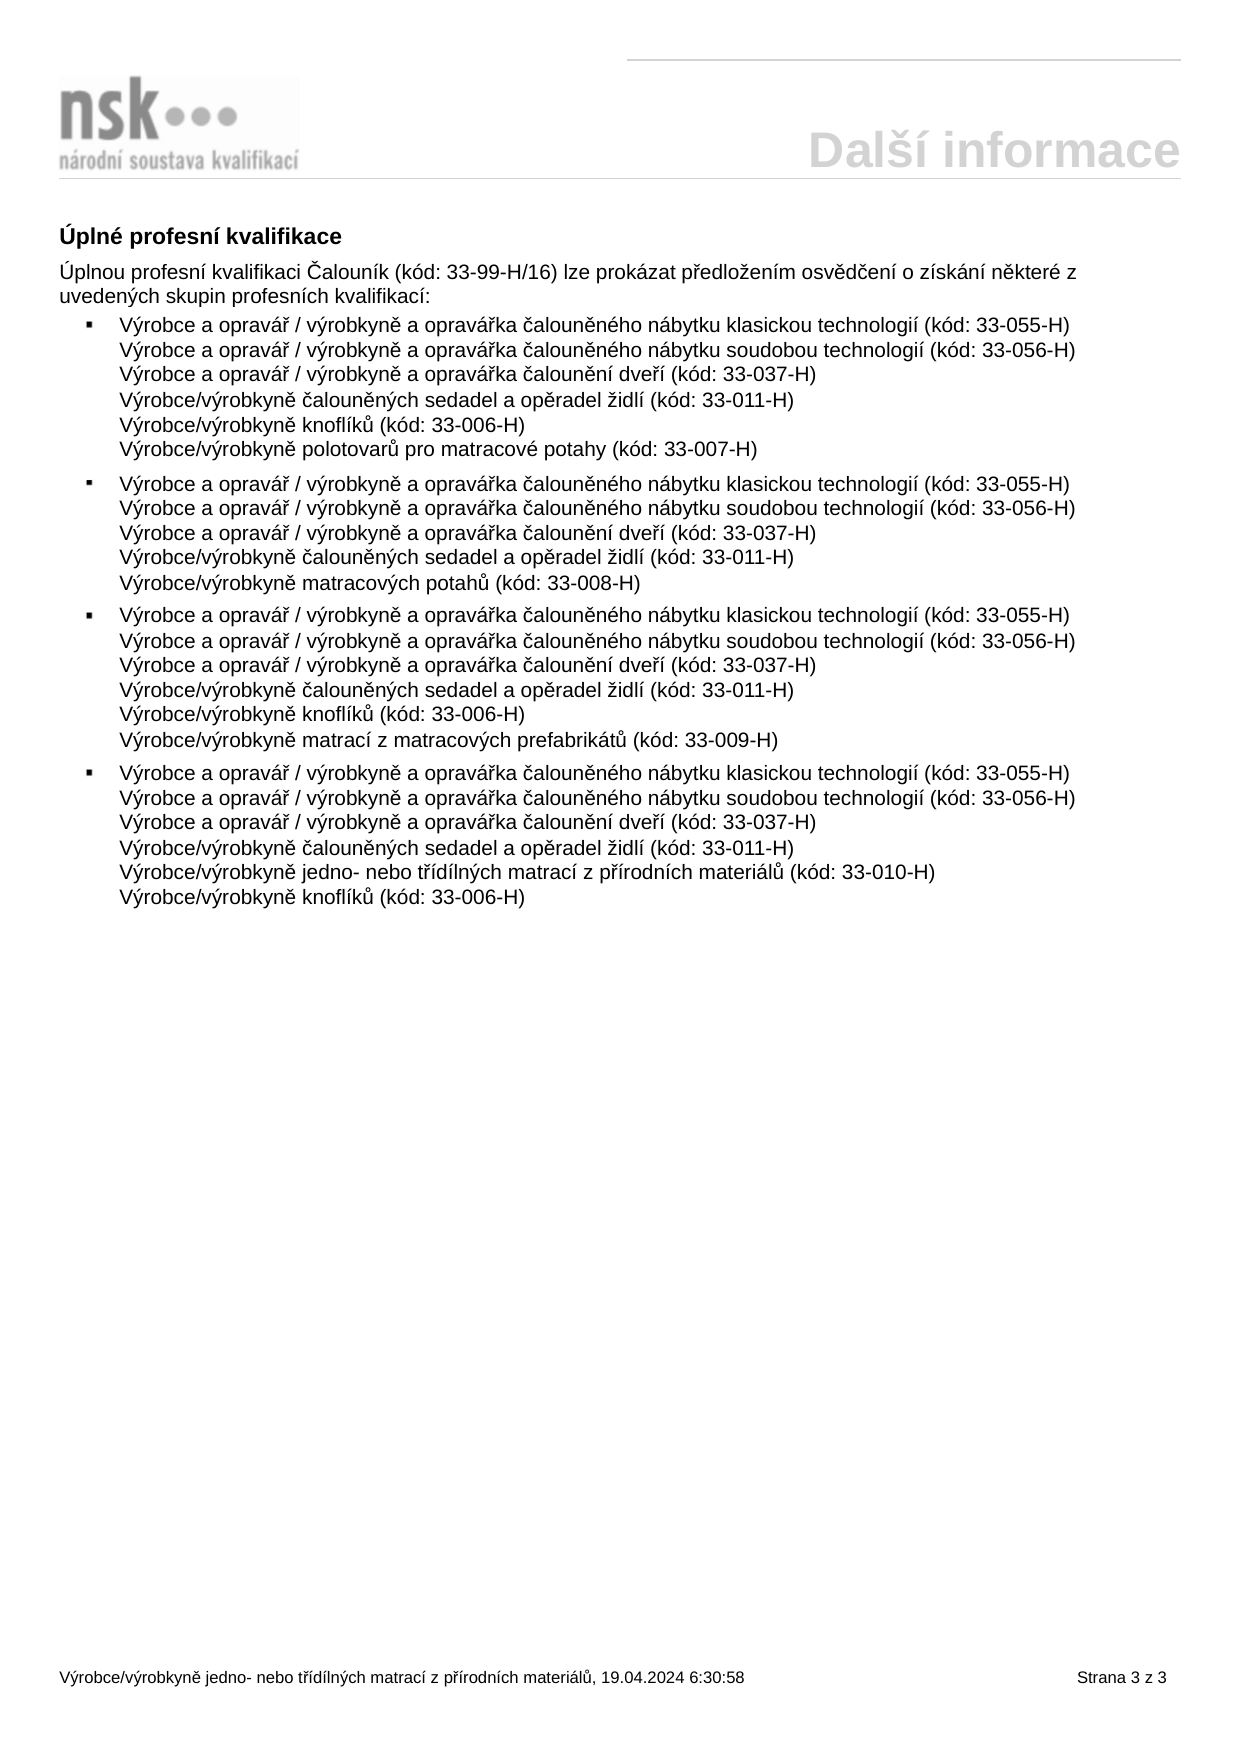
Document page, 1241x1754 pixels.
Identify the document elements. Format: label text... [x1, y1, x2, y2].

table_cell Výrobce a opravář / výrobkyně a opravářka čalouněného nábytku soudobou technologií (kód: 33-056-H) [119, 495, 1181, 521]
table_cell [861, 1451, 1167, 1659]
table_cell [1167, 942, 1181, 1242]
table_cell [119, 196, 482, 212]
table_cell [59, 752, 119, 760]
table_cell [59, 1451, 119, 1659]
table_cell [59, 594, 119, 603]
table_cell Výrobce a opravář / výrobkyně a opravářka čalouněného nábytku klasickou technologií (kód: 33-055-H) [119, 471, 1181, 495]
table_cell [1167, 463, 1181, 471]
table_cell [619, 909, 627, 942]
table_cell [59, 495, 119, 521]
table_cell [59, 836, 119, 859]
table_cell [59, 629, 119, 653]
table_cell [627, 942, 861, 1242]
table_cell [59, 362, 119, 387]
table_cell Úplnou profesní kvalifikaci Čalouník (kód: 33-99-H/16) lze prokázat předložením osvědčení o získání některé z uvedených skupin profesních kvalifikací: [59, 260, 1181, 307]
table_cell [1167, 1242, 1181, 1451]
table_cell [59, 678, 119, 702]
picture [59, 760, 119, 785]
picture [58, 59, 620, 172]
table_cell [619, 752, 627, 761]
table_cell [627, 909, 861, 942]
table_cell [482, 172, 619, 178]
table_cell [59, 942, 119, 1242]
table_cell [59, 1242, 119, 1451]
table_cell [619, 196, 627, 212]
table_cell Výrobce a opravář / výrobkyně a opravářka čalouněného nábytku klasickou technologií (kód: 33-055-H) [119, 761, 1181, 786]
table_cell [59, 909, 119, 942]
table_cell [59, 521, 119, 545]
table_cell [59, 388, 119, 413]
table_cell [59, 196, 119, 212]
table_cell [619, 1242, 627, 1451]
table_cell [482, 752, 619, 761]
table_cell Výrobce a opravář / výrobkyně a opravářka čalounění dveří (kód: 33-037-H) [119, 521, 1181, 545]
table_cell [861, 942, 1167, 1242]
table_cell [627, 1242, 861, 1451]
table_cell Výrobce/výrobkyně matracových potahů (kód: 33-008-H) [119, 570, 1181, 594]
table_cell [119, 307, 482, 313]
table_cell [1167, 196, 1181, 212]
table_cell [482, 307, 619, 313]
table_cell [482, 196, 619, 212]
table_cell Strana 3 z 3 [861, 1659, 1167, 1695]
table_cell [627, 1451, 861, 1659]
table_cell [59, 653, 119, 678]
table_cell Výrobce/výrobkyně jedno- nebo třídílných matrací z přírodních materiálů (kód: 33-010-H) [119, 860, 1181, 885]
table_cell [59, 307, 119, 312]
table_cell [59, 885, 119, 909]
table_cell [620, 59, 627, 172]
table_cell [59, 545, 119, 570]
table_cell Výrobce a opravář / výrobkyně a opravářka čalouněného nábytku soudobou technologií (kód: 33-056-H) [119, 786, 1181, 810]
table_cell Výrobce/výrobkyně knoflíků (kód: 33-006-H) [119, 885, 1181, 909]
table_cell [861, 307, 1167, 313]
table_cell [1167, 1659, 1181, 1695]
table_cell Výrobce/výrobkyně knoflíků (kód: 33-006-H) [119, 702, 1181, 728]
table_cell Úplné profesní kvalifikace [59, 212, 1181, 260]
table_cell Výrobce/výrobkyně jedno- nebo třídílných matrací z přírodních materiálů, 19.04.2024 6:30:58 [59, 1659, 861, 1695]
table_cell [59, 413, 119, 437]
table_cell Výrobce a opravář / výrobkyně a opravářka čalouněného nábytku soudobou technologií (kód: 33-056-H) [119, 629, 1181, 653]
table_cell [482, 1451, 619, 1659]
table_cell [59, 810, 119, 836]
table_cell [619, 594, 627, 603]
table_cell [627, 463, 861, 471]
table_cell [861, 1242, 1167, 1451]
table_cell [119, 942, 482, 1242]
table_cell [59, 463, 119, 471]
table_cell [1167, 909, 1181, 942]
table_cell [119, 1451, 482, 1659]
table_cell [119, 752, 482, 761]
table_cell [1167, 307, 1181, 313]
table_cell [627, 307, 861, 313]
table_cell Výrobce a opravář / výrobkyně a opravářka čalouněného nábytku klasickou technologií (kód: 33-055-H) [119, 313, 1181, 338]
table_cell [619, 1451, 627, 1659]
table_cell [482, 942, 619, 1242]
table_cell [627, 196, 861, 212]
table_cell Výrobce a opravář / výrobkyně a opravářka čalounění dveří (kód: 33-037-H) [119, 653, 1181, 678]
table_cell Výrobce/výrobkyně čalouněných sedadel a opěradel židlí (kód: 33-011-H) [119, 388, 1181, 413]
table_cell Výrobce a opravář / výrobkyně a opravářka čalouněného nábytku klasickou technologií (kód: 33-055-H) [119, 603, 1181, 629]
table_cell Výrobce/výrobkyně čalouněných sedadel a opěradel židlí (kód: 33-011-H) [119, 678, 1181, 702]
table_cell [59, 702, 119, 728]
table_cell Výrobce a opravář / výrobkyně a opravářka čalounění dveří (kód: 33-037-H) [119, 810, 1181, 836]
table_cell [59, 860, 119, 885]
table_cell [482, 1242, 619, 1451]
table_cell [861, 463, 1167, 471]
table_cell [59, 172, 119, 178]
table_cell [861, 909, 1167, 942]
table_cell [59, 437, 119, 462]
table_cell [619, 942, 627, 1242]
table_cell Výrobce/výrobkyně knoflíků (kód: 33-006-H) [119, 413, 1181, 437]
table_cell Výrobce a opravář / výrobkyně a opravářka čalounění dveří (kód: 33-037-H) [119, 362, 1181, 387]
table_cell [619, 172, 627, 178]
table_cell [1167, 1451, 1181, 1659]
table_cell [861, 196, 1167, 212]
table_cell [59, 728, 119, 752]
table_cell [861, 752, 1167, 761]
table_cell [619, 307, 627, 313]
picture [59, 603, 119, 628]
table_cell Výrobce/výrobkyně čalouněných sedadel a opěradel židlí (kód: 33-011-H) [119, 545, 1181, 570]
table_cell [861, 594, 1167, 603]
table_cell [482, 463, 619, 471]
table_cell [1167, 752, 1181, 761]
table_cell Výrobce/výrobkyně matrací z matracových prefabrikátů (kód: 33-009-H) [119, 728, 1181, 752]
table_cell Výrobce/výrobkyně polotovarů pro matracové potahy (kód: 33-007-H) [119, 437, 1181, 462]
table_cell [119, 594, 482, 603]
table_cell Výrobce/výrobkyně čalouněných sedadel a opěradel židlí (kód: 33-011-H) [119, 836, 1181, 859]
table_cell [59, 570, 119, 594]
table_cell [119, 463, 482, 471]
table_cell [482, 594, 619, 603]
table_cell [119, 909, 482, 942]
table_cell [59, 786, 119, 810]
table_cell [119, 172, 482, 178]
table_cell [482, 909, 619, 942]
table_cell [119, 1242, 482, 1451]
picture [59, 312, 119, 337]
table_cell [59, 179, 1181, 196]
table_cell [59, 338, 119, 362]
table_cell Výrobce a opravář / výrobkyně a opravářka čalouněného nábytku soudobou technologií (kód: 33-056-H) [119, 338, 1181, 362]
table_cell [627, 752, 861, 761]
table_cell [627, 594, 861, 603]
picture [59, 471, 119, 494]
table_cell [1167, 594, 1181, 603]
table_cell Další informace [627, 61, 1181, 178]
table_cell [619, 463, 627, 471]
